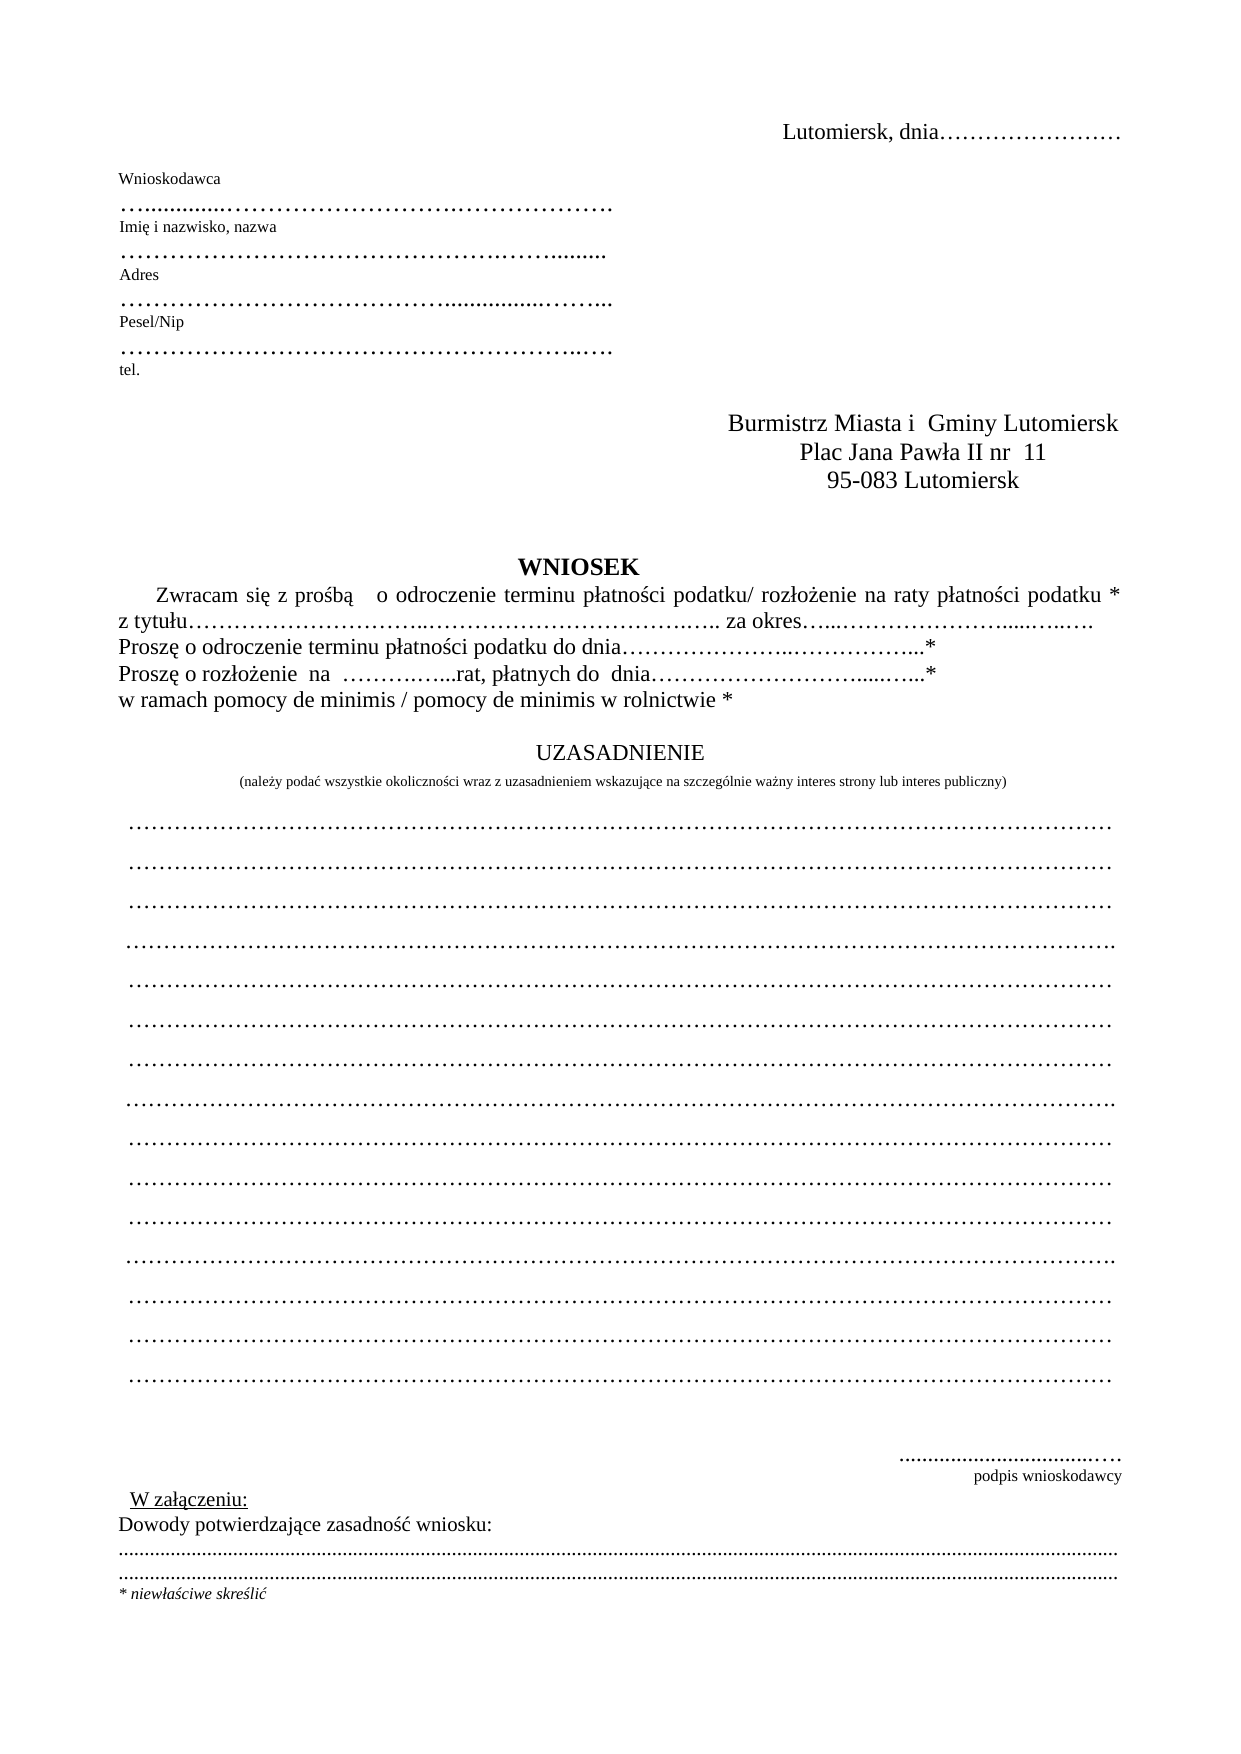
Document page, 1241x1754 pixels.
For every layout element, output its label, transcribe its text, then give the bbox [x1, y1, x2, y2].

text Lutomiersk, dnia…………………… [118, 118, 1122, 144]
text W załączeniu: [118, 1485, 1122, 1512]
text podpis wnioskodawcy [118, 1466, 1122, 1485]
text * niewłaściwe skreślić [118, 1584, 1122, 1603]
text Proszę o rozłożenie na ……….…...rat, płatnych do dnia……………………….....…...* [118, 660, 1122, 686]
text (należy podać wszystkie okoliczności wraz z uzasadnieniem wskazujące na szczególnie ważny interes strony lub interes publiczny) [118, 765, 1122, 791]
text Wnioskodawca [118, 168, 1122, 188]
text Proszę o odroczenie terminu płatności podatku do dnia…………………..……………...* [118, 633, 1122, 660]
text ..................................…. [118, 1440, 1122, 1466]
text w ramach pomocy de minimis / pomocy de minimis w rolnictwie * [118, 686, 1122, 712]
text WNIOSEK [118, 552, 1122, 581]
text Zwracam się z prośbą o odroczenie terminu płatności podatku/ rozłożenie na raty płatności podatku * z tytułu…………………………..…………………………….….. za okres…...………………….....…..…. [118, 581, 1122, 633]
text ................................................................................................................................................................................................................................................................................................................................................................................................ [118, 1536, 1122, 1584]
table_header Burmistrz Miasta i Gminy Lutomiersk Plac Jana Pawła II nr 11 95-083 Lutomiersk [724, 408, 1122, 494]
table_header ….............……………………….………………. Imię i nazwisko, nazwa ……………………………………….……......... Adres …………………………………................……... Pesel/Nip ………………………………………………..…. tel. [118, 188, 620, 379]
text ………………………………………………………………………………………………………………………………………………………………………………………………………………………………………………………………………………………………………………………………………………………………………………………………………………………………………………………………………….………………………………………………………………………………………………………………………………………………………………………………………………………………………………………………………………………………………………………………………………………………………………………………………………………………………………………………………………………….………………………………………………………………………………………………………………………………………………………………………………………………………………………………………………………………………………………………………………………………………………………………………………………………………………………………………………………………………….……………………………………………………………………………………………………………………………………………………………………………………………………………………………………………………………………………………………………………………………………………………… [118, 808, 1122, 1387]
text Dowody potwierdzające zasadność wniosku: [118, 1512, 1122, 1536]
text UZASADNIENIE [118, 739, 1122, 765]
